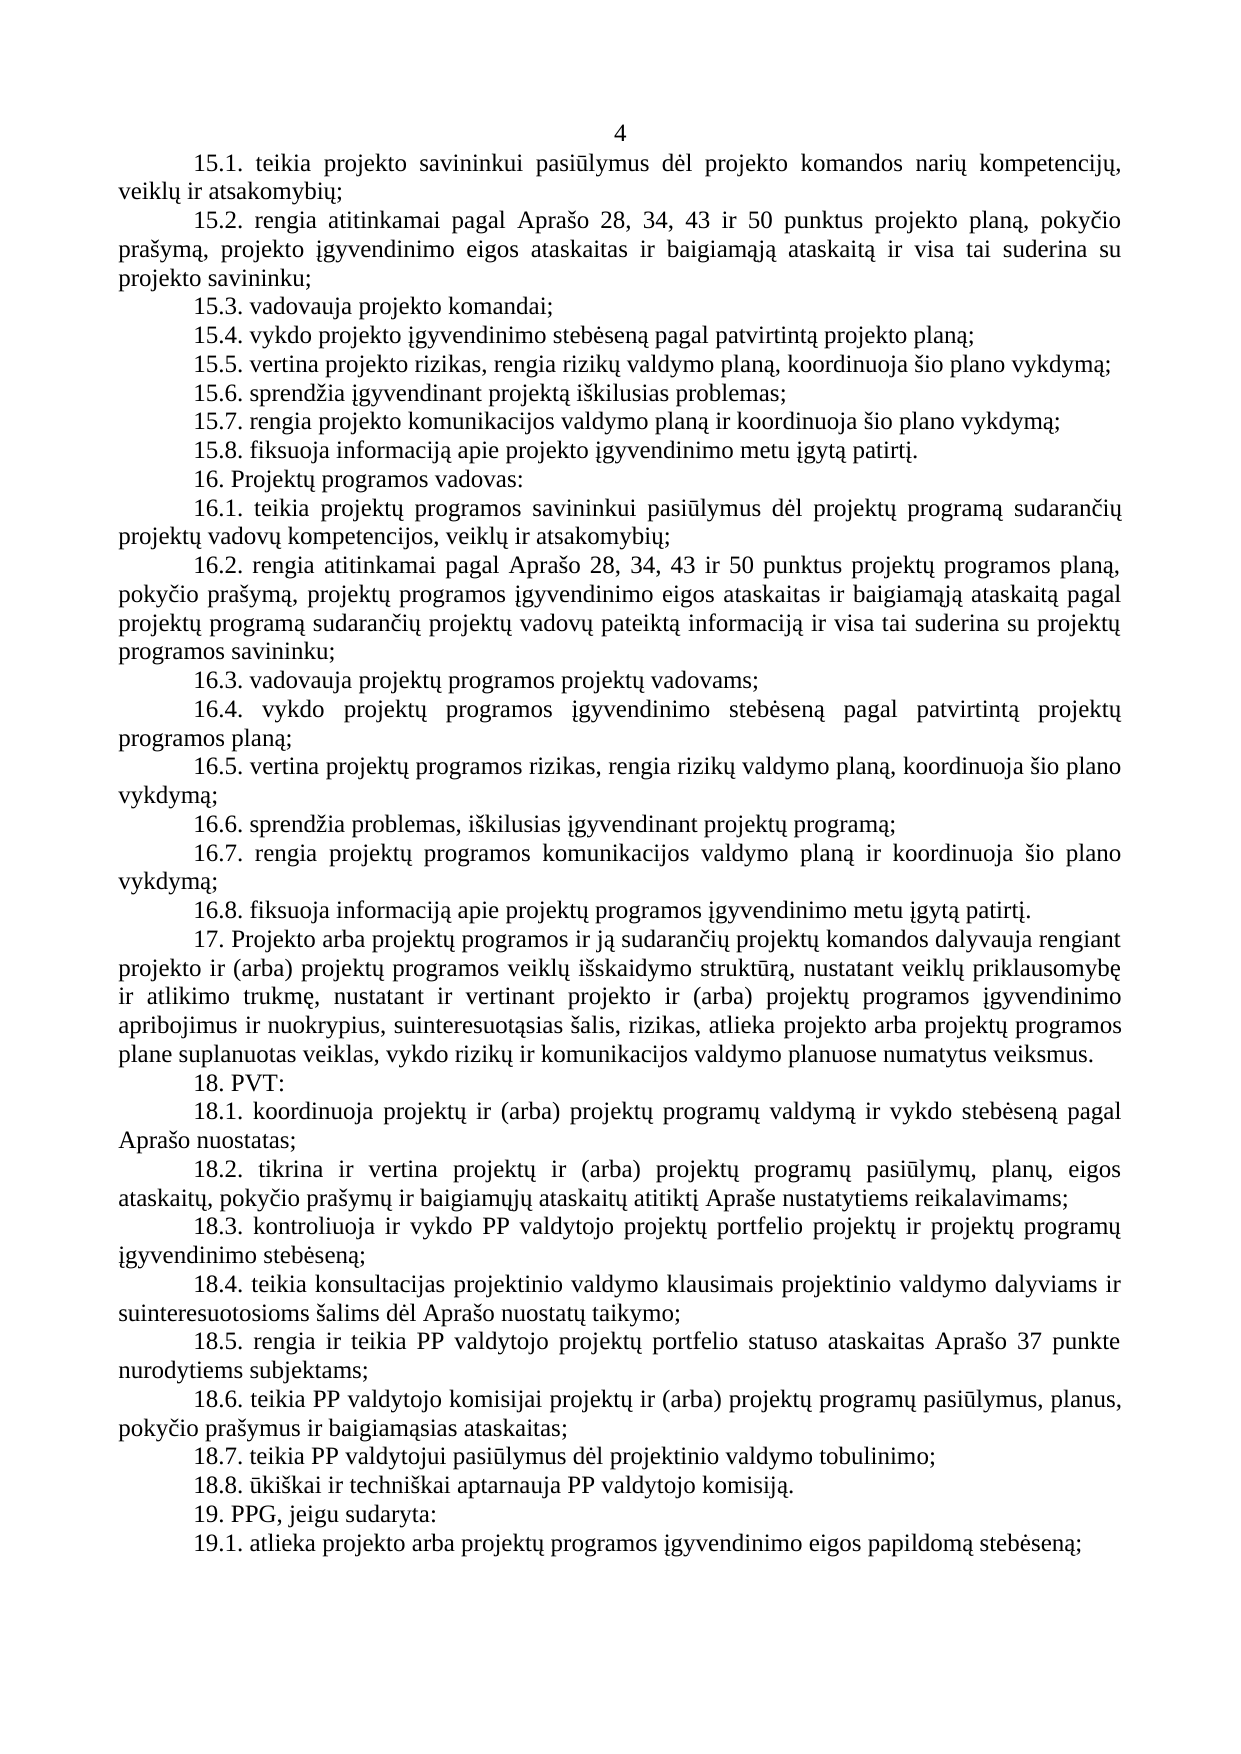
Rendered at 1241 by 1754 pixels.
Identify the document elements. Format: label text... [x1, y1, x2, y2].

text 15.8. fiksuoja informaciją apie projekto įgyvendinimo metu įgytą patirtį. [118, 435, 1122, 464]
text 18.1. koordinuoja projektų ir (arba) projektų programų valdymą ir vykdo stebėseną pagal Aprašo nuostatas; [118, 1096, 1122, 1154]
text 19.1. atlieka projekto arba projektų programos įgyvendinimo eigos papildomą stebėseną; [118, 1528, 1122, 1556]
text 16.2. rengia atitinkamai pagal Aprašo 28, 34, 43 ir 50 punktus projektų programos planą, pokyčio prašymą, projektų programos įgyvendinimo eigos ataskaitas ir baigiamąją ataskaitą pagal projektų programą sudarančių projektų vadovų pateiktą informaciją ir visa tai suderina su projektų programos savininku; [118, 550, 1122, 665]
text 16.5. vertina projektų programos rizikas, rengia rizikų valdymo planą, koordinuoja šio plano vykdymą; [118, 751, 1122, 809]
text 17. Projekto arba projektų programos ir ją sudarančių projektų komandos dalyvauja rengiant projekto ir (arba) projektų programos veiklų išskaidymo struktūrą, nustatant veiklų priklausomybę ir atlikimo trukmę, nustatant ir vertinant projekto ir (arba) projektų programos įgyvendinimo apribojimus ir nuokrypius, suinteresuotąsias šalis, rizikas, atlieka projekto arba projektų programos plane suplanuotas veiklas, vykdo rizikų ir komunikacijos valdymo planuose numatytus veiksmus. [118, 924, 1122, 1068]
text 18.6. teikia PP valdytojo komisijai projektų ir (arba) projektų programų pasiūlymus, planus, pokyčio prašymus ir baigiamąsias ataskaitas; [118, 1384, 1122, 1441]
text 16.4. vykdo projektų programos įgyvendinimo stebėseną pagal patvirtintą projektų programos planą; [118, 694, 1122, 751]
text 16.1. teikia projektų programos savininkui pasiūlymus dėl projektų programą sudarančių projektų vadovų kompetencijos, veiklų ir atsakomybių; [118, 493, 1122, 550]
text 16.6. sprendžia problemas, iškilusias įgyvendinant projektų programą; [118, 809, 1122, 838]
text 16.7. rengia projektų programos komunikacijos valdymo planą ir koordinuoja šio plano vykdymą; [118, 838, 1122, 895]
text 15.7. rengia projekto komunikacijos valdymo planą ir koordinuoja šio plano vykdymą; [118, 406, 1122, 435]
text 18.7. teikia PP valdytojui pasiūlymus dėl projektinio valdymo tobulinimo; [118, 1441, 1122, 1470]
text 18. PVT: [118, 1068, 1122, 1096]
text 16.3. vadovauja projektų programos projektų vadovams; [118, 665, 1122, 694]
text 19. PPG, jeigu sudaryta: [118, 1499, 1122, 1528]
text 15.5. vertina projekto rizikas, rengia rizikų valdymo planą, koordinuoja šio plano vykdymą; [118, 349, 1122, 378]
text 18.2. tikrina ir vertina projektų ir (arba) projektų programų pasiūlymų, planų, eigos ataskaitų, pokyčio prašymų ir baigiamųjų ataskaitų atitiktį Apraše nustatytiems reikalavimams; [118, 1154, 1122, 1211]
text 18.4. teikia konsultacijas projektinio valdymo klausimais projektinio valdymo dalyviams ir suinteresuotosioms šalims dėl Aprašo nuostatų taikymo; [118, 1269, 1122, 1326]
text 15.3. vadovauja projekto komandai; [118, 291, 1122, 320]
text 18.8. ūkiškai ir techniškai aptarnauja PP valdytojo komisiją. [118, 1470, 1122, 1499]
text 16.8. fiksuoja informaciją apie projektų programos įgyvendinimo metu įgytą patirtį. [118, 895, 1122, 924]
text 18.3. kontroliuoja ir vykdo PP valdytojo projektų portfelio projektų ir projektų programų įgyvendinimo stebėseną; [118, 1211, 1122, 1269]
text 15.4. vykdo projekto įgyvendinimo stebėseną pagal patvirtintą projekto planą; [118, 320, 1122, 349]
text 15.2. rengia atitinkamai pagal Aprašo 28, 34, 43 ir 50 punktus projekto planą, pokyčio prašymą, projekto įgyvendinimo eigos ataskaitas ir baigiamąją ataskaitą ir visa tai suderina su projekto savininku; [118, 205, 1122, 291]
text 16. Projektų programos vadovas: [118, 464, 1122, 493]
text 18.5. rengia ir teikia PP valdytojo projektų portfelio statuso ataskaitas Aprašo 37 punkte nurodytiems subjektams; [118, 1326, 1122, 1384]
text 15.1. teikia projekto savininkui pasiūlymus dėl projekto komandos narių kompetencijų, veiklų ir atsakomybių; [118, 148, 1122, 205]
text 15.6. sprendžia įgyvendinant projektą iškilusias problemas; [118, 378, 1122, 406]
